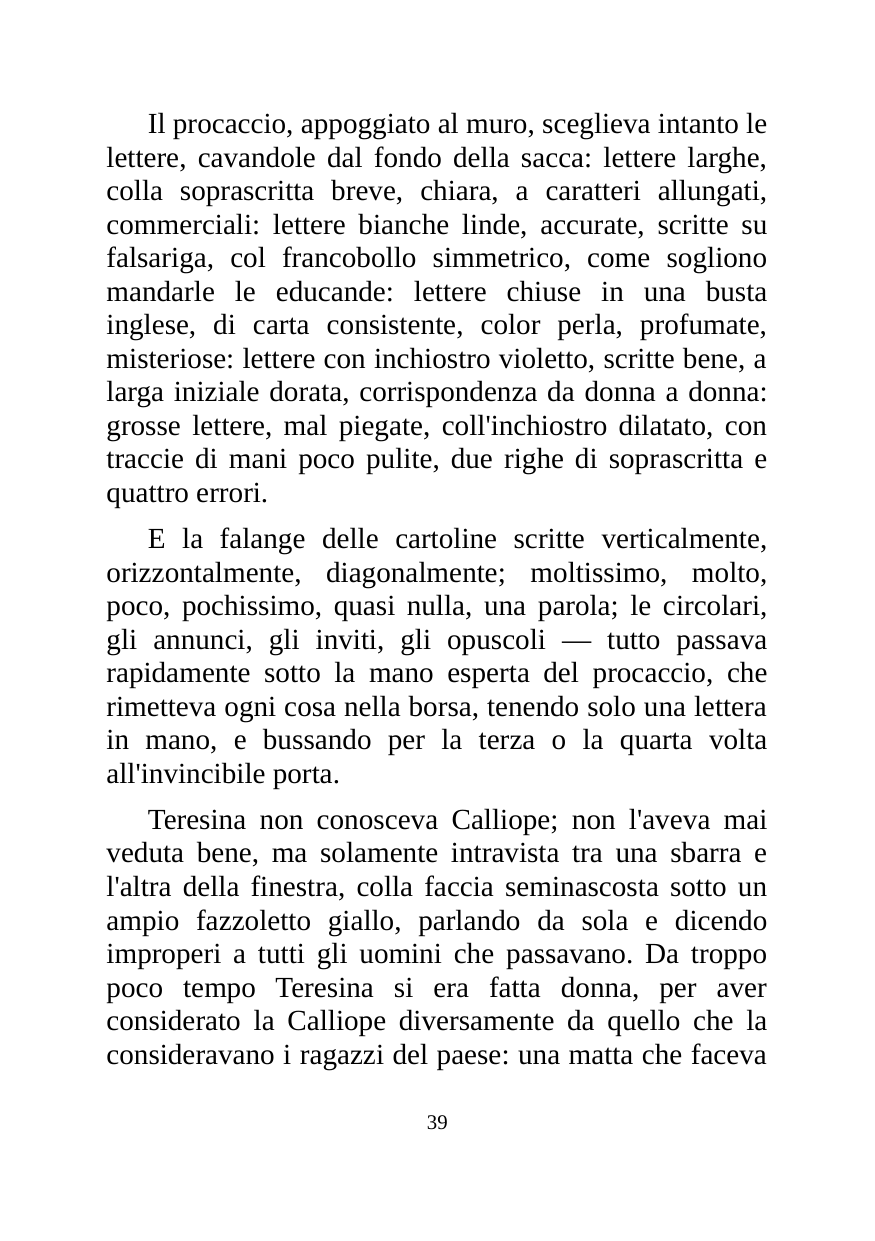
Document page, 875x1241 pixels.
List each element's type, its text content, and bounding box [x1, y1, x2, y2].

text E la falange delle cartoline scritte verticalmente, orizzontalmente, diagonalmente; moltissimo, molto, poco, pochissimo, quasi nulla, una parola; le circolari, gli annunci, gli inviti, gli opuscoli — tutto passava rapidamente sotto la mano esperta del procaccio, che rimetteva ogni cosa nella borsa, tenendo solo una lettera in mano, e bussando per la terza o la quarta volta all'invincibile porta. [106, 521, 768, 789]
text Il procaccio, appoggiato al muro, sceglieva intanto le lettere, cavandole dal fondo della sacca: lettere larghe, colla soprascritta breve, chiara, a caratteri allungati, commerciali: lettere bianche linde, accurate, scritte su falsariga, col francobollo simmetrico, come sogliono mandarle le educande: lettere chiuse in una busta inglese, di carta consistente, color perla, profumate, misteriose: lettere con inchiostro violetto, scritte bene, a larga iniziale dorata, corrispondenza da donna a donna: grosse lettere, mal piegate, coll'inchiostro dilatato, con traccie di mani poco pulite, due righe di soprascritta e quattro errori. [106, 106, 768, 509]
text Teresina non conosceva Calliope; non l'aveva mai veduta bene, ma solamente intravista tra una sbarra e l'altra della finestra, colla faccia seminascosta sotto un ampio fazzoletto giallo, parlando da sola e dicendo improperi a tutti gli uomini che passavano. Da troppo poco tempo Teresina si era fatta donna, per aver considerato la Calliope diversamente da quello che la consideravano i ragazzi del paese: una matta che faceva [106, 802, 768, 1070]
